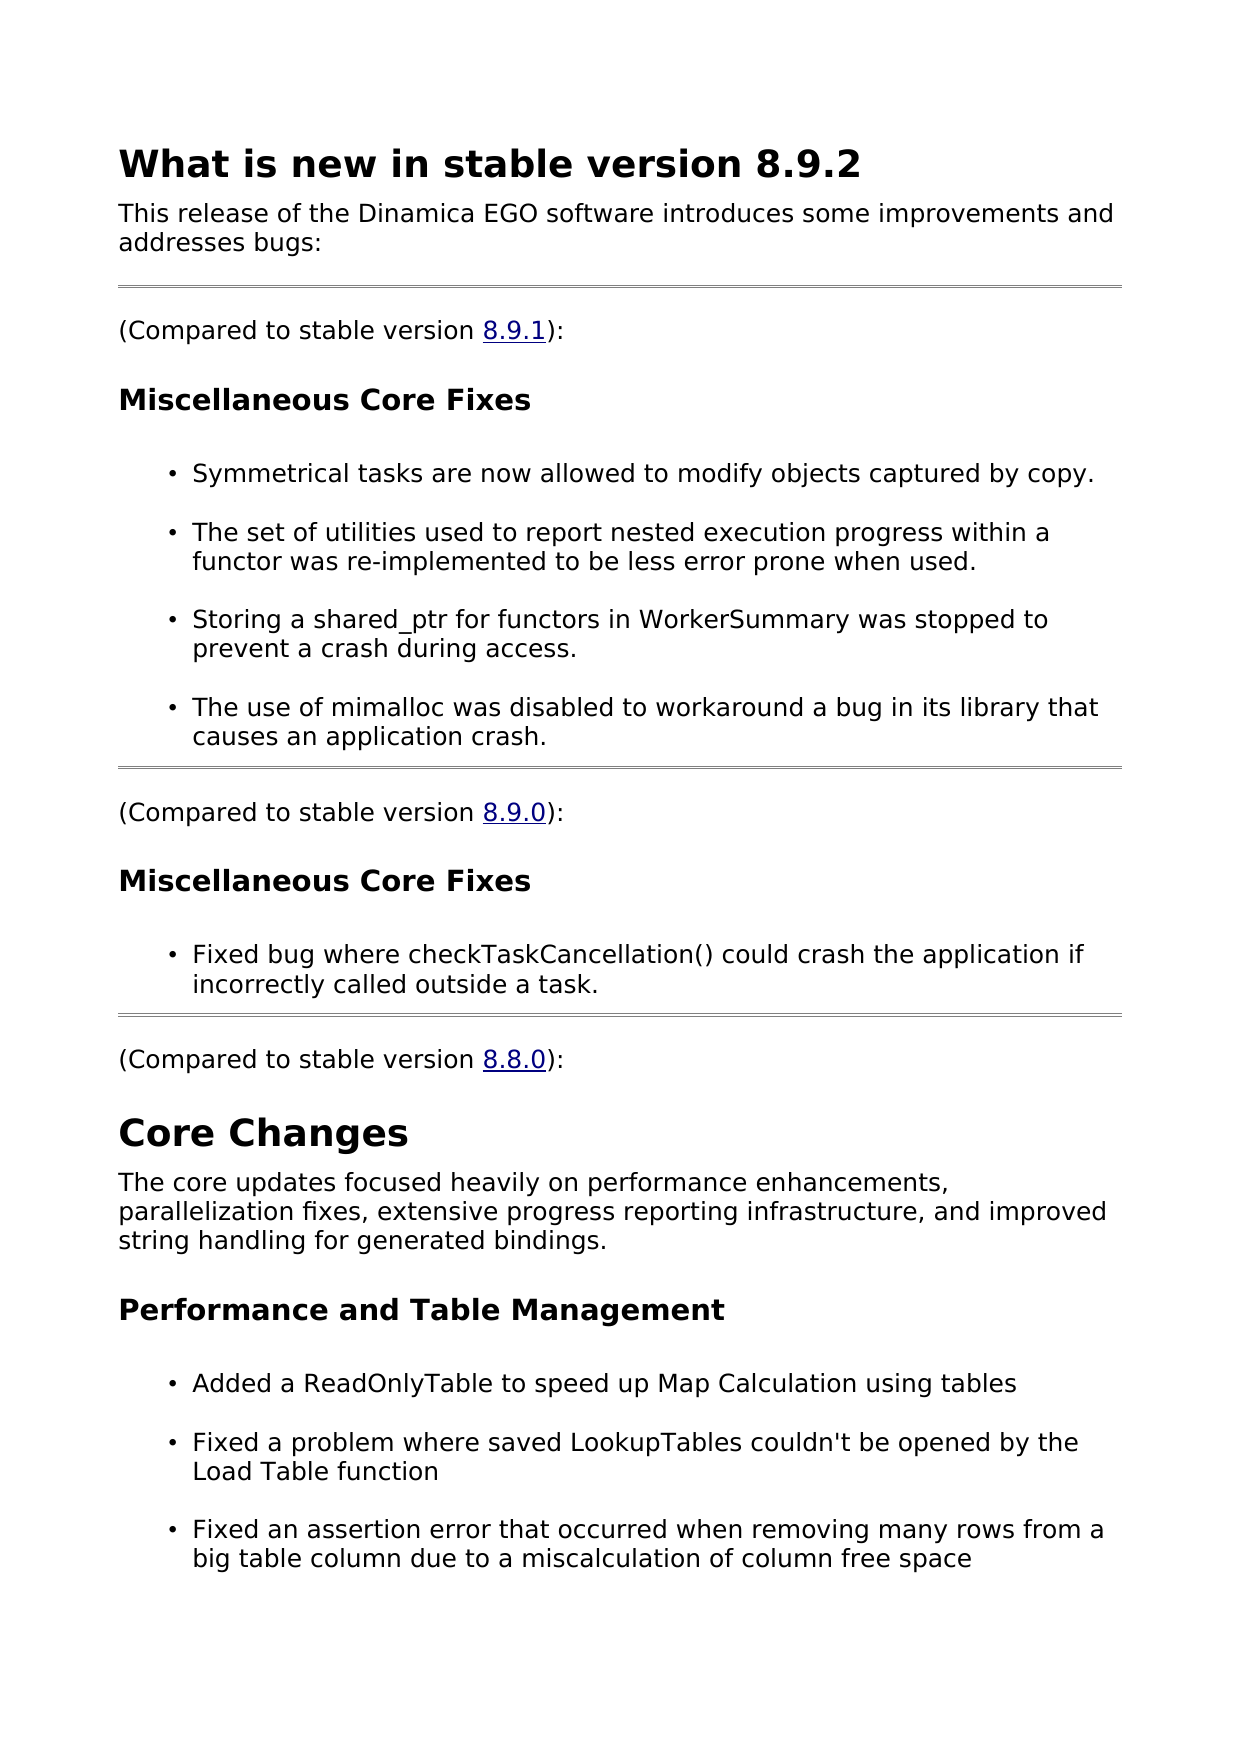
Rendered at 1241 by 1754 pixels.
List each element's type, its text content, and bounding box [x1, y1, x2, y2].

list The set of utilities used to report nested execution progress within a functor was re-implemented to be less error prone when used. [177, 518, 1122, 576]
text The core updates focused heavily on performance enhancements, parallelization fixes, extensive progress reporting infrastructure, and improved string handling for generated bindings. [118, 1168, 1122, 1256]
list Fixed an assertion error that occurred when removing many rows from a big table column due to a miscalculation of column free space [177, 1516, 1122, 1574]
text This release of the Dinamica EGO software introduces some improvements and addresses bugs: [118, 199, 1122, 258]
list Storing a shared_ptr for functors in WorkerSummary was stopped to prevent a crash during access. [177, 606, 1122, 664]
subtitle Performance and Table Management [118, 1293, 1122, 1327]
text (Compared to stable version 8.8.0): [118, 1045, 1122, 1074]
list The use of mimalloc was disabled to workaround a bug in its library that causes an application crash. [177, 693, 1122, 752]
subtitle What is new in stable version 8.9.2 [118, 143, 1122, 187]
list Fixed bug where checkTaskCancellation() could crash the application if incorrectly called outside a task. [177, 941, 1122, 999]
subtitle Miscellaneous Core Fixes [118, 383, 1122, 417]
list Fixed a problem where saved LookupTables couldn't be opened by the Load Table function [177, 1428, 1122, 1486]
subtitle Core Changes [118, 1112, 1122, 1156]
text (Compared to stable version 8.9.1): [118, 316, 1122, 346]
text (Compared to stable version 8.9.0): [118, 798, 1122, 827]
subtitle Miscellaneous Core Fixes [118, 865, 1122, 899]
list Symmetrical tasks are now allowed to modify objects captured by copy. [177, 459, 1122, 488]
list Added a ReadOnlyTable to speed up Map Calculation using tables [177, 1369, 1122, 1398]
